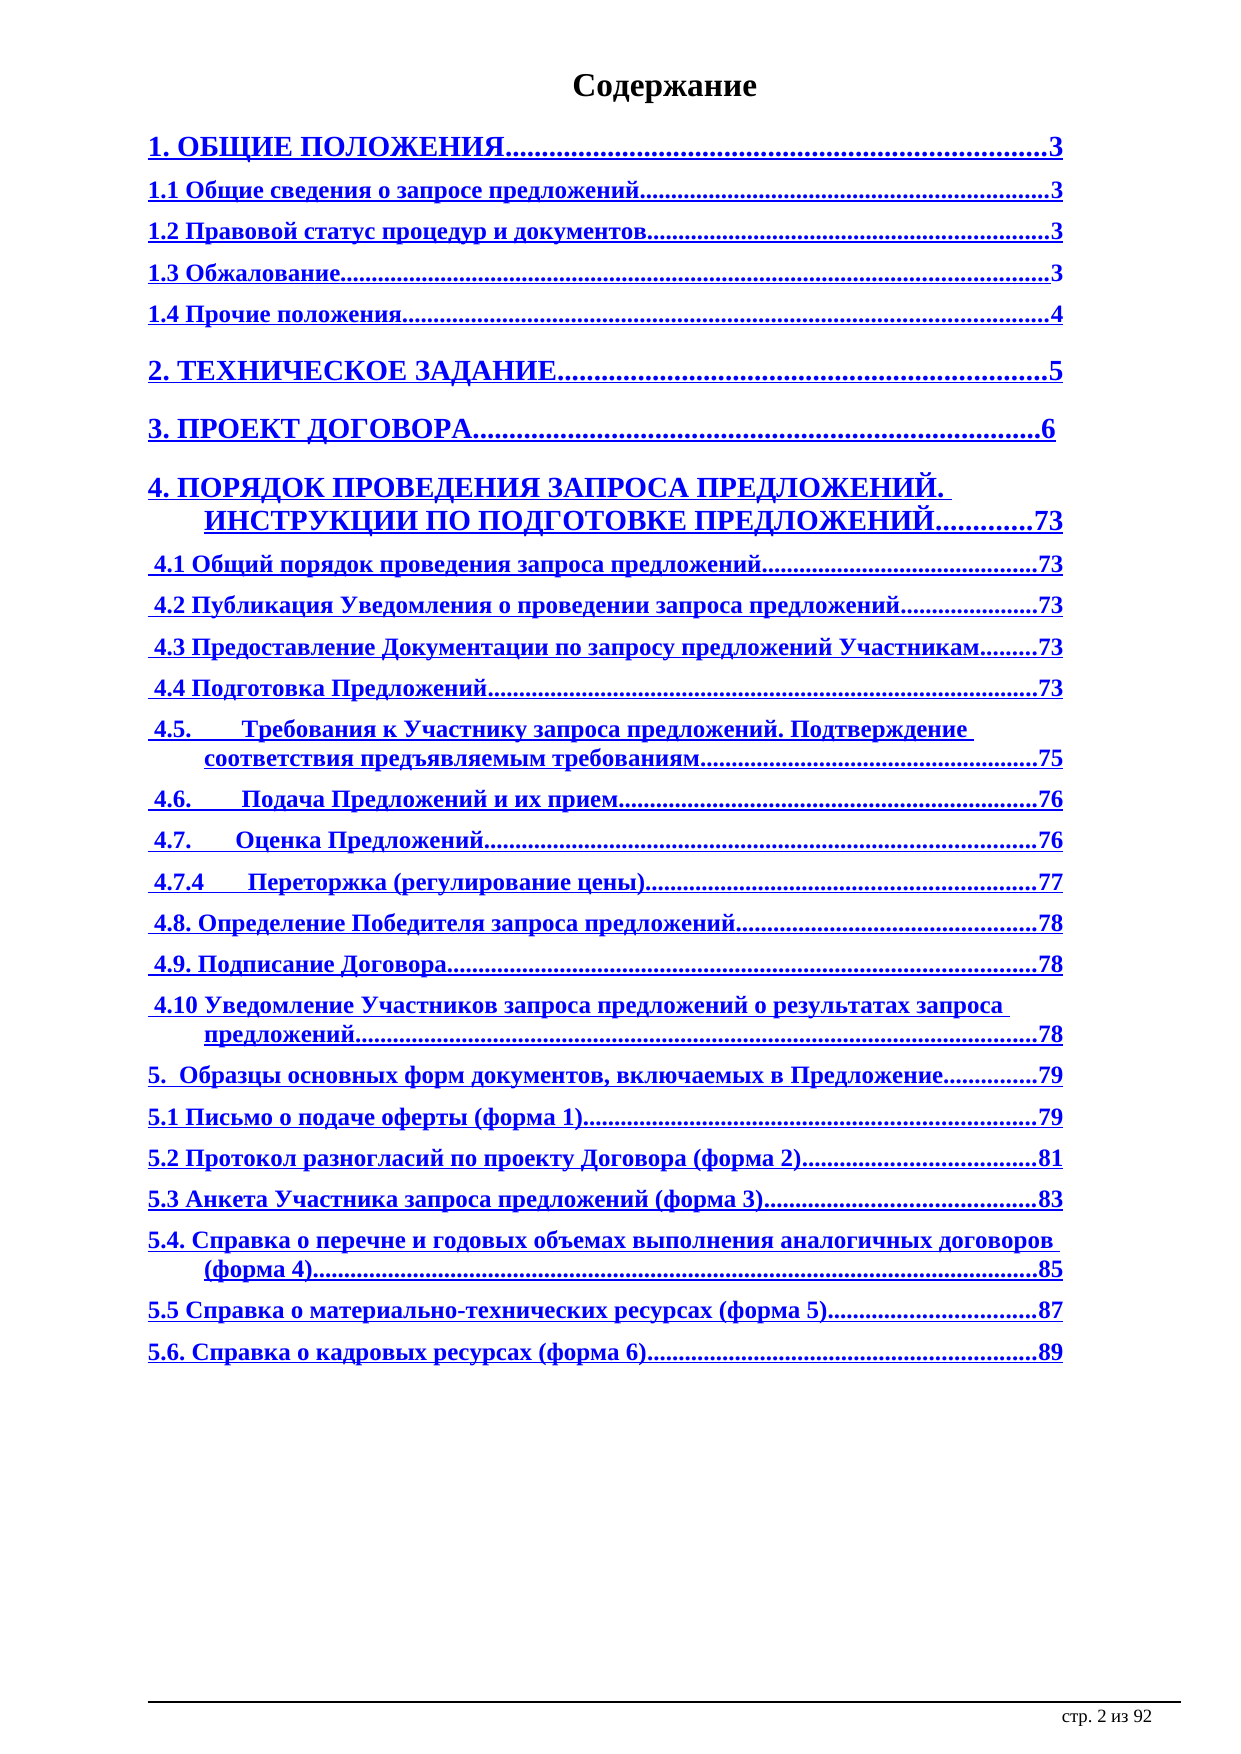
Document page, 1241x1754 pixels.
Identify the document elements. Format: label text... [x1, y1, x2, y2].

text 5.4. Справка о перечне и годовых объемах выполнения аналогичных договоров (форма 4) 85 [148, 1226, 1063, 1283]
text 2. ТЕХНИЧЕСКОЕ ЗАДАНИЕ... 5 [148, 353, 1063, 382]
text 4. Порядок проведения запроса предложений. Инструкции по подготовке Предложений 73 [148, 470, 1063, 537]
text 4.7. Оценка Предложений 76 [148, 826, 1063, 851]
text 4.2 Публикация Уведомления о проведении запроса предложений 73 [148, 591, 1063, 616]
text 4.10 Уведомление Участников запроса предложений о результатах запроса предложений 78 [148, 991, 1063, 1048]
text 4.4 Подготовка Предложений 73 [148, 673, 1063, 698]
text 1.3 Обжалование 3 [148, 258, 1063, 286]
text 4.1 Общий порядок проведения запроса предложений 73 [148, 549, 1063, 574]
text 1.4 Прочие положения 4 [148, 299, 1063, 324]
text 5.2 Протокол разногласий по проекту Договора (форма 2) 81 [148, 1143, 1063, 1168]
text 5.3 Анкета Участника запроса предложений (форма 3) 83 [148, 1184, 1063, 1209]
text 1.2 Правовой статус процедур и документов 3 [148, 216, 1063, 241]
text 1. Общие положения 3 [148, 129, 1063, 158]
text 4.7.4 Переторжка (регулирование цены) 77 [148, 867, 1063, 892]
text 4.9. Подписание Договора 78 [148, 949, 1063, 974]
text 5.6. Справка о кадровых ресурсах (форма 6) 89 [148, 1337, 1063, 1362]
subtitle Содержание [148, 66, 1181, 104]
text 5.5 Справка о материально-технических ресурсах (форма 5) 87 [148, 1296, 1063, 1321]
text 5. Образцы основных форм документов, включаемых в Предложение 79 [148, 1061, 1063, 1086]
text 1.1 Общие сведения о запросе предложений 3 [148, 175, 1063, 200]
text 4.6. Подача Предложений и их прием 76 [148, 784, 1063, 809]
text 4.3 Предоставление Документации по запросу предложений Участникам 73 [148, 632, 1063, 657]
text 5.1 Письмо о подаче оферты (форма 1) 79 [148, 1102, 1063, 1127]
text 4.5. Требования к Участнику запроса предложений. Подтверждение соответствия предъявляемым требованиям 75 [148, 714, 1063, 772]
text 3. ПРОЕКТ ДОГОВОРА..............................................................................6 [148, 411, 1063, 445]
text 4.8. Определение Победителя запроса предложений 78 [148, 908, 1063, 933]
